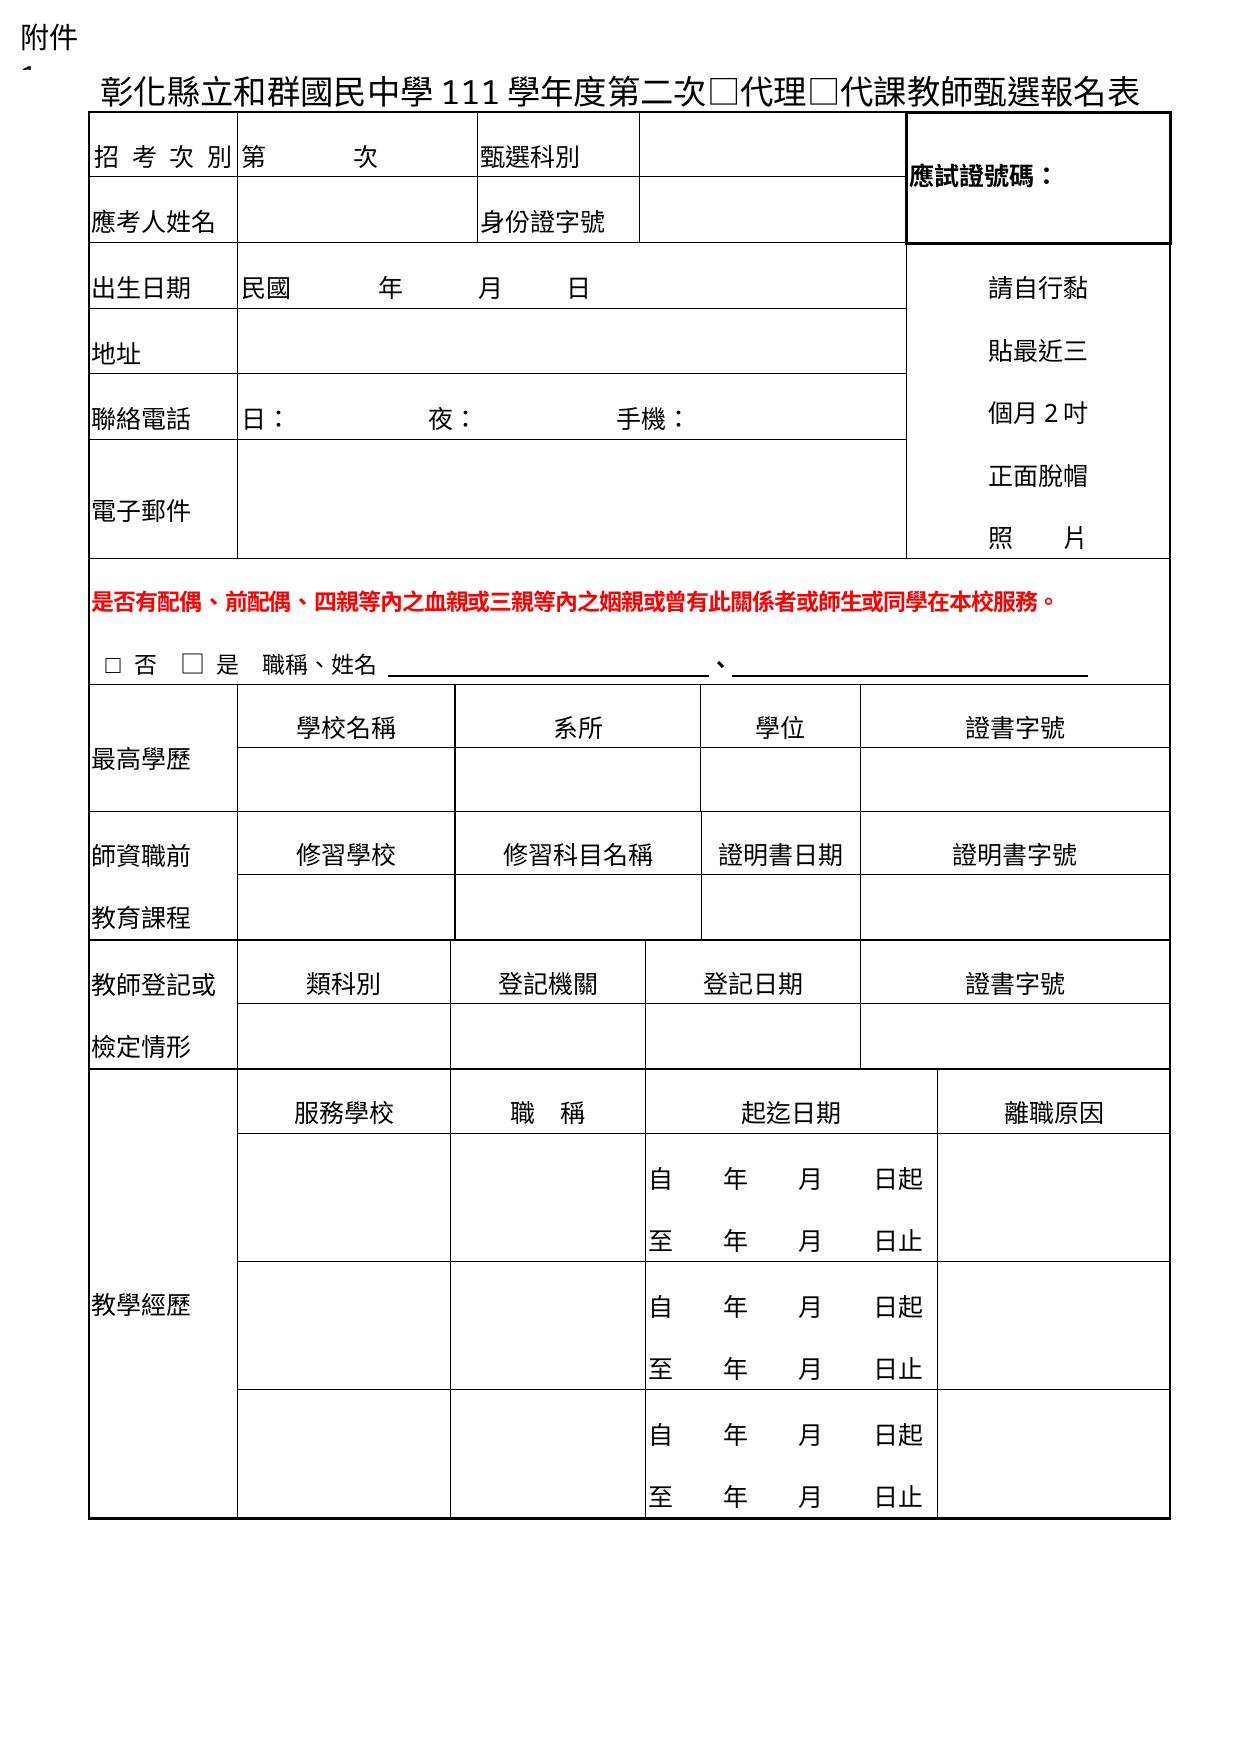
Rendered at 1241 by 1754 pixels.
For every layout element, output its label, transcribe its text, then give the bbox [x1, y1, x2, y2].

table_header 第 次 [238, 113, 477, 176]
table_cell [238, 1134, 450, 1261]
table_cell 電子郵件 [90, 440, 237, 557]
table_cell 職 稱 [451, 1070, 645, 1132]
table_cell 請自行黏 貼最近三 個月2吋 正面脫帽 照 片 [907, 245, 1169, 557]
table_cell 修習學校 [238, 812, 454, 874]
table_cell [702, 875, 860, 939]
table_cell [238, 1390, 450, 1517]
table_cell 師資職前 教育課程 [90, 812, 237, 939]
table_cell [451, 1390, 645, 1517]
table_cell [238, 440, 906, 557]
table_cell [456, 748, 700, 811]
table_cell 身份證字號 [478, 177, 639, 242]
table_cell 證書字號 [861, 685, 1169, 747]
table_cell 登記機關 [451, 941, 645, 1003]
table_cell 是否有配偶、前配偶、四親等內之血親或三親等內之姻親或曾有此關係者或師生或同學在本校服務。 □ 否 □ 是 職稱、姓名 、 [90, 559, 1169, 683]
table_cell [701, 748, 860, 811]
table_cell 證明書日期 [702, 812, 860, 874]
table_cell 學校名稱 [238, 685, 454, 747]
table_cell 離職原因 [938, 1070, 1169, 1132]
table_cell 最高學歷 [90, 685, 237, 811]
table_cell [238, 309, 906, 373]
table_header 應試證號碼： [908, 114, 1169, 242]
text 彰化縣立和群國民中學111學年度第二次□代理□代課教師甄選報名表 [5, 7, 1152, 111]
table_header 招 考 次 別 [90, 113, 237, 176]
table_cell [861, 875, 1169, 939]
table_cell 自 年 月 日起 至 年 月 日止 [646, 1390, 937, 1517]
table_cell 日： 夜： 手機： [238, 374, 906, 439]
table_cell 服務學校 [238, 1070, 450, 1132]
table_cell 起迄日期 [646, 1070, 937, 1132]
text 附件1 [20, 14, 99, 70]
table_cell 出生日期 [90, 243, 237, 307]
table_cell [861, 1004, 1169, 1068]
table_cell [451, 1134, 645, 1261]
table_cell 登記日期 [646, 941, 860, 1003]
table_cell [938, 1134, 1169, 1261]
table_header 甄選科別 [478, 113, 639, 176]
table_cell [640, 177, 905, 242]
table_cell [451, 1262, 645, 1389]
table_cell 證書字號 [861, 941, 1169, 1003]
table_cell [238, 748, 454, 811]
table_cell 系所 [456, 685, 700, 747]
table_cell [456, 875, 701, 939]
table_cell 教師登記或檢定情形 [90, 941, 237, 1068]
table_cell 地址 [90, 309, 237, 373]
table_cell 修習科目名稱 [456, 812, 701, 874]
table_cell 聯絡電話 [90, 374, 237, 439]
table_cell 證明書字號 [861, 812, 1169, 874]
table_cell [938, 1390, 1169, 1517]
table_cell 應考人姓名 [90, 177, 237, 242]
table_cell [861, 748, 1169, 811]
table_cell [238, 177, 477, 242]
table_cell 民國 年 月 日 [238, 243, 906, 307]
table_cell 學位 [701, 685, 860, 747]
table_cell [646, 1004, 860, 1068]
table_cell [451, 1004, 645, 1068]
table_cell 教學經歷 [90, 1070, 237, 1517]
table_header [640, 113, 905, 176]
table_cell 自 年 月 日起 至 年 月 日止 [646, 1262, 937, 1389]
table_cell [238, 875, 454, 939]
table_cell [238, 1004, 450, 1068]
table_cell [938, 1262, 1169, 1389]
table_cell 自 年 月 日起 至 年 月 日止 [646, 1134, 937, 1261]
table_cell 類科別 [238, 941, 450, 1003]
table_cell [238, 1262, 450, 1389]
